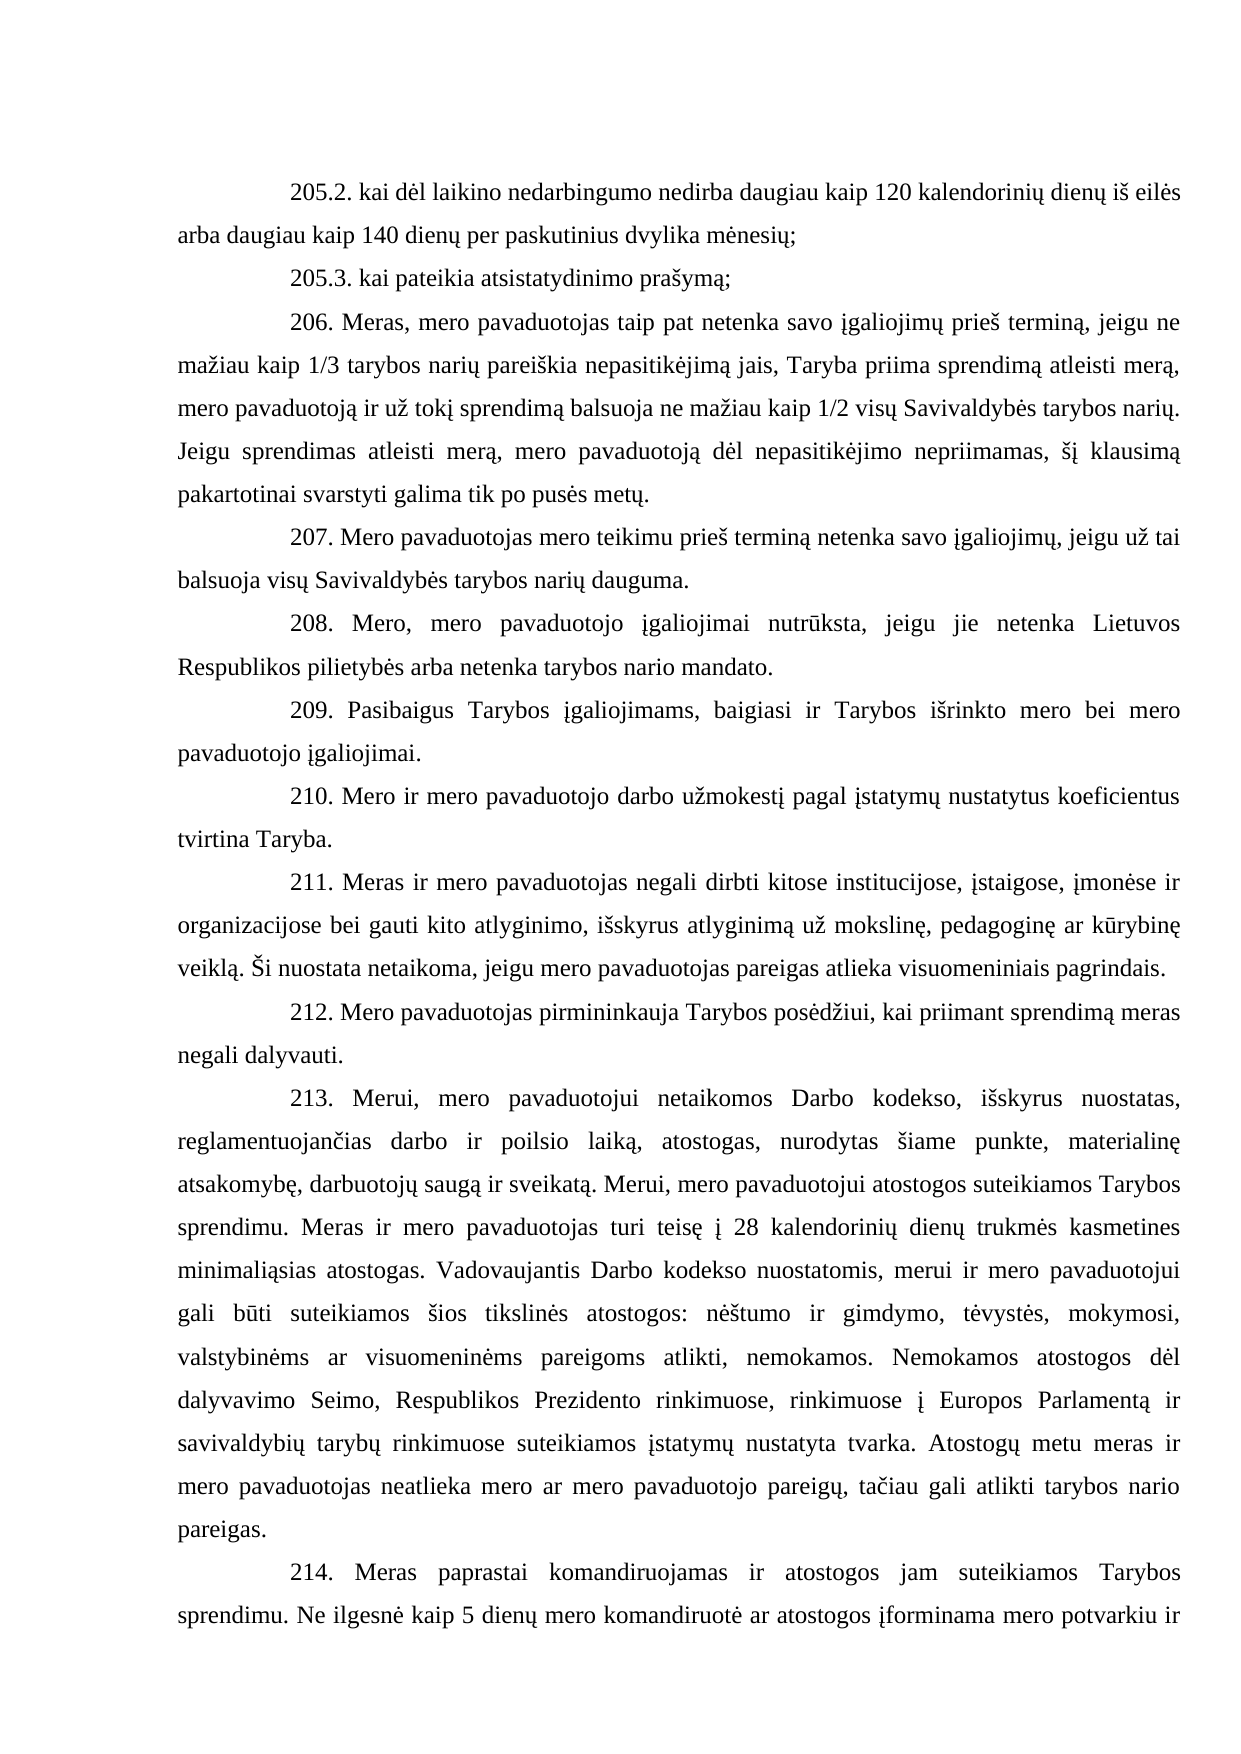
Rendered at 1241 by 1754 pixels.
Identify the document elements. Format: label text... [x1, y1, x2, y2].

text 211. Meras ir mero pavaduotojas negali dirbti kitose institucijose, įstaigose, įmonėse ir organizacijose bei gauti kito atlyginimo, išskyrus atlyginimą už mokslinę, pedagoginę ar kūrybinę veiklą. Ši nuostata netaikoma, jeigu mero pavaduotojas pareigas atlieka visuomeniniais pagrindais. [177, 867, 1181, 982]
text 208. Mero, mero pavaduotojo įgaliojimai nutrūksta, jeigu jie netenka Lietuvos Respublikos pilietybės arba netenka tarybos nario mandato. [177, 608, 1181, 680]
text 210. Mero ir mero pavaduotojo darbo užmokestį pagal įstatymų nustatytus koeficientus tvirtina Taryba. [177, 781, 1181, 853]
text 213. Merui, mero pavaduotojui netaikomos Darbo kodekso, išskyrus nuostatas, reglamentuojančias darbo ir poilsio laiką, atostogas, nurodytas šiame punkte, materialinę atsakomybę, darbuotojų saugą ir sveikatą. Merui, mero pavaduotojui atostogos suteikiamos Tarybos sprendimu. Meras ir mero pavaduotojas turi teisę į 28 kalendorinių dienų trukmės kasmetines minimaliąsias atostogas. Vadovaujantis Darbo kodekso nuostatomis, merui ir mero pavaduotojui gali būti suteikiamos šios tikslinės atostogos: nėštumo ir gimdymo, tėvystės, mokymosi, valstybinėms ar visuomeninėms pareigoms atlikti, nemokamos. Nemokamos atostogos dėl dalyvavimo Seimo, Respublikos Prezidento rinkimuose, rinkimuose į Europos Parlamentą ir savivaldybių tarybų rinkimuose suteikiamos įstatymų nustatyta tvarka. Atostogų metu meras ir mero pavaduotojas neatlieka mero ar mero pavaduotojo pareigų, tačiau gali atlikti tarybos nario pareigas. [177, 1083, 1181, 1543]
text 206. Meras, mero pavaduotojas taip pat netenka savo įgaliojimų prieš terminą, jeigu ne mažiau kaip 1/3 tarybos narių pareiškia nepasitikėjimą jais, Taryba priima sprendimą atleisti merą, mero pavaduotoją ir už tokį sprendimą balsuoja ne mažiau kaip 1/2 visų Savivaldybės tarybos narių. Jeigu sprendimas atleisti merą, mero pavaduotoją dėl nepasitikėjimo nepriimamas, šį klausimą pakartotinai svarstyti galima tik po pusės metų. [177, 307, 1181, 508]
text 207. Mero pavaduotojas mero teikimu prieš terminą netenka savo įgaliojimų, jeigu už tai balsuoja visų Savivaldybės tarybos narių dauguma. [177, 522, 1181, 594]
text 214. Meras paprastai komandiruojamas ir atostogos jam suteikiamos Tarybos sprendimu. Ne ilgesnė kaip 5 dienų mero komandiruotė ar atostogos įforminama mero potvarkiu ir [177, 1557, 1181, 1629]
text 212. Mero pavaduotojas pirmininkauja Tarybos posėdžiui, kai priimant sprendimą meras negali dalyvauti. [177, 997, 1181, 1068]
text 209. Pasibaigus Tarybos įgaliojimams, baigiasi ir Tarybos išrinkto mero bei mero pavaduotojo įgaliojimai. [177, 695, 1181, 767]
text 205.2. kai dėl laikino nedarbingumo nedirba daugiau kaip 120 kalendorinių dienų iš eilės arba daugiau kaip 140 dienų per paskutinius dvylika mėnesių; [177, 177, 1181, 249]
text 205.3. kai pateikia atsistatydinimo prašymą; [177, 263, 1181, 292]
